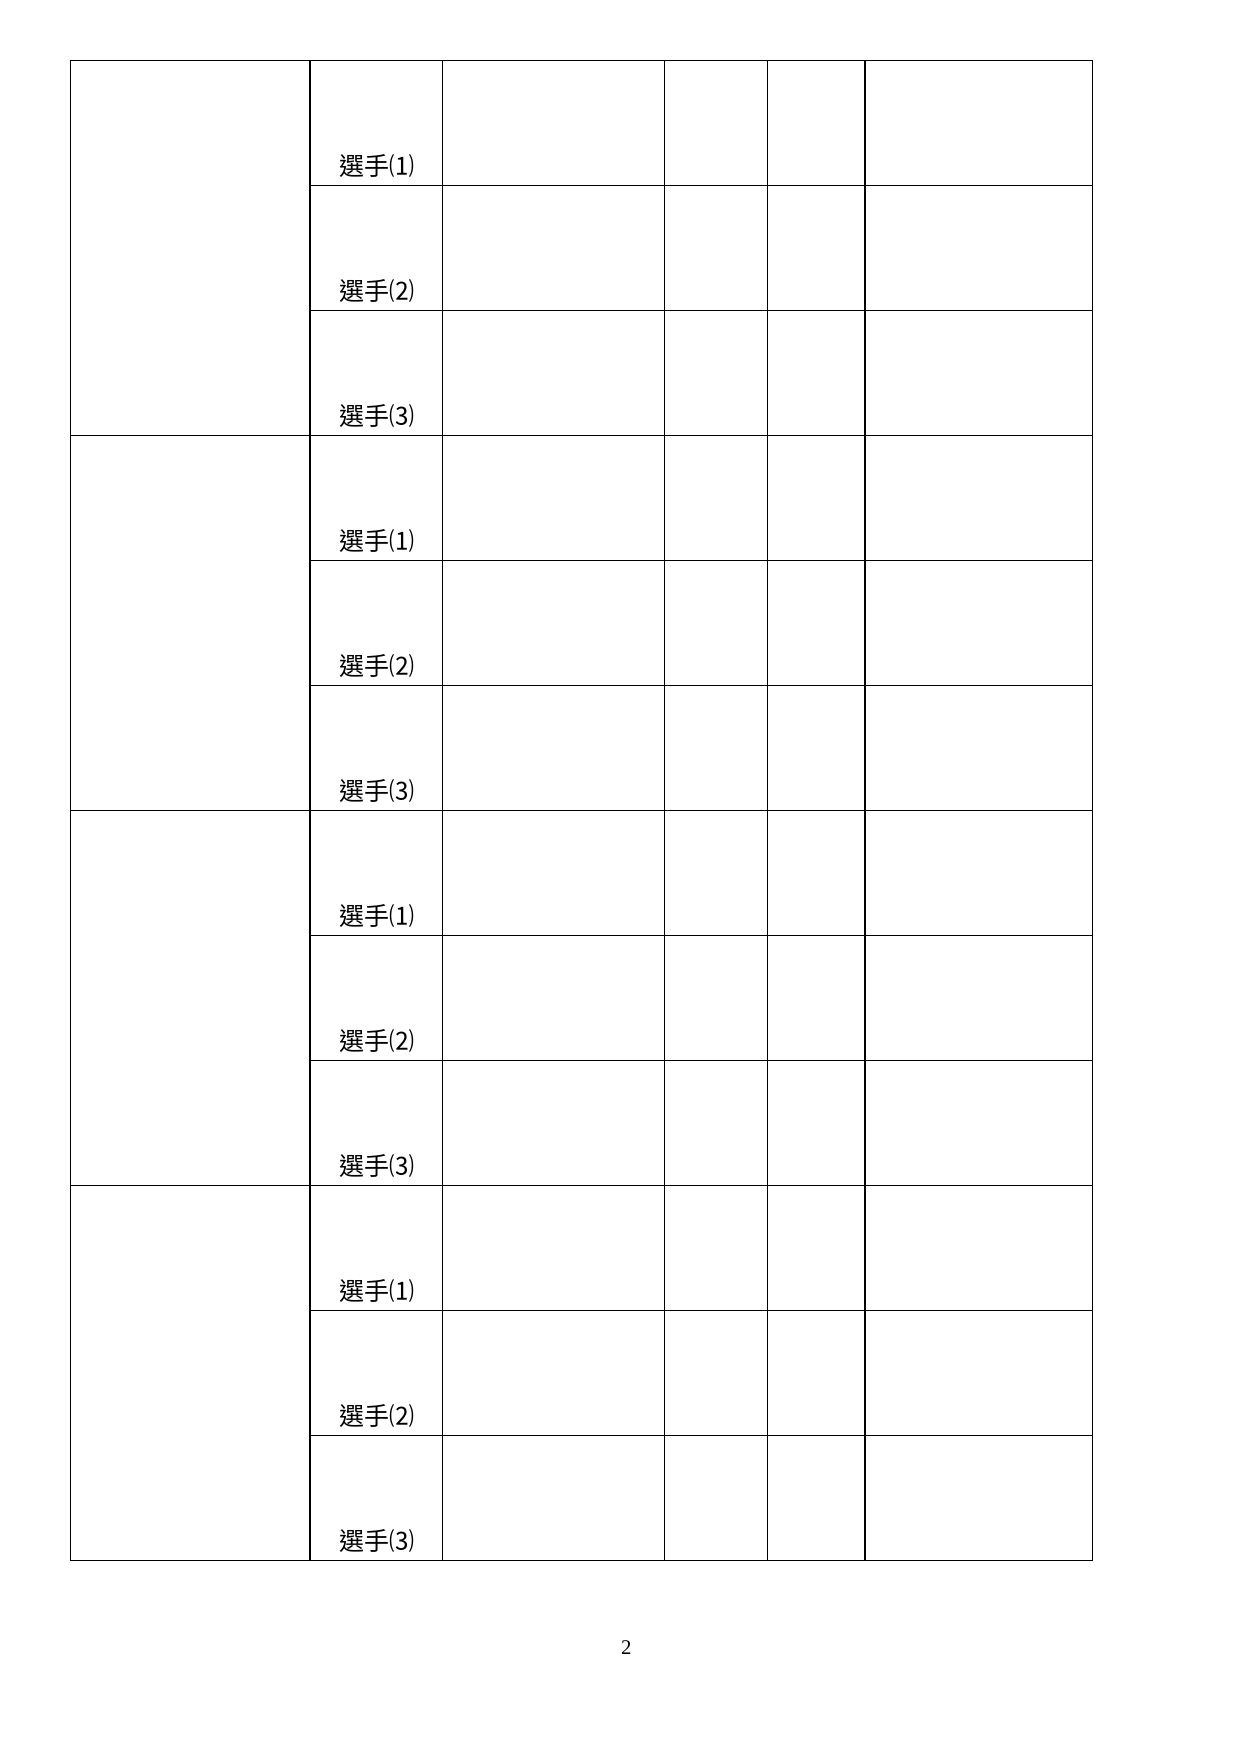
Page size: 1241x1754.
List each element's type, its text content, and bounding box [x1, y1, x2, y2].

table_cell [866, 436, 1092, 560]
table_cell [665, 436, 767, 560]
table_cell [866, 1436, 1092, 1560]
table_cell 選手⑵ [311, 936, 442, 1060]
table_cell 選手⑴ [311, 811, 442, 935]
table_cell [768, 436, 864, 560]
table_cell [443, 1061, 664, 1185]
table_cell [665, 1186, 767, 1310]
table_cell [768, 561, 864, 685]
table_cell [665, 1061, 767, 1185]
table_cell [768, 1436, 864, 1560]
table_cell [866, 61, 1092, 185]
table_cell [665, 561, 767, 685]
table_cell [443, 1436, 664, 1560]
table_cell [768, 936, 864, 1060]
table_cell [768, 811, 864, 935]
table_cell [665, 1436, 767, 1560]
table_cell 選手⑶ [311, 311, 442, 435]
table_cell [443, 186, 664, 310]
table_cell 選手⑶ [311, 1436, 442, 1560]
table_cell [665, 311, 767, 435]
table_cell [443, 811, 664, 935]
table_cell [443, 936, 664, 1060]
table_cell [768, 311, 864, 435]
table_cell [443, 436, 664, 560]
table_cell [768, 1061, 864, 1185]
table_cell [768, 686, 864, 810]
table_cell [71, 436, 309, 810]
table_cell 選手⑴ [311, 436, 442, 560]
table_cell [866, 686, 1092, 810]
table_cell [866, 1311, 1092, 1435]
table_cell [665, 811, 767, 935]
table_cell [443, 1311, 664, 1435]
table_cell 選手⑶ [311, 686, 442, 810]
table_cell [768, 1311, 864, 1435]
table_cell 選手⑶ [311, 1061, 442, 1185]
table_cell [768, 186, 864, 310]
table_cell [866, 186, 1092, 310]
table_cell [665, 686, 767, 810]
table_cell [768, 1186, 864, 1310]
table_cell [866, 311, 1092, 435]
table_cell [443, 61, 664, 185]
table_cell [866, 1186, 1092, 1310]
table_cell 選手⑵ [311, 561, 442, 685]
table_cell [665, 936, 767, 1060]
table_cell [71, 61, 309, 435]
table_cell [443, 311, 664, 435]
table_cell [443, 1186, 664, 1310]
table_cell [866, 1061, 1092, 1185]
table_cell [768, 61, 864, 185]
table_cell 選手⑴ [311, 1186, 442, 1310]
table_cell [443, 561, 664, 685]
table_cell [71, 1186, 309, 1560]
table_cell [665, 61, 767, 185]
table_cell [665, 1311, 767, 1435]
table_cell [443, 686, 664, 810]
table_cell [866, 811, 1092, 935]
table_cell [866, 936, 1092, 1060]
table_cell [866, 561, 1092, 685]
table_cell [71, 811, 309, 1185]
table_cell 選手⑵ [311, 186, 442, 310]
table_cell 選手⑴ [311, 61, 442, 185]
table_cell [665, 186, 767, 310]
table_cell 選手⑵ [311, 1311, 442, 1435]
